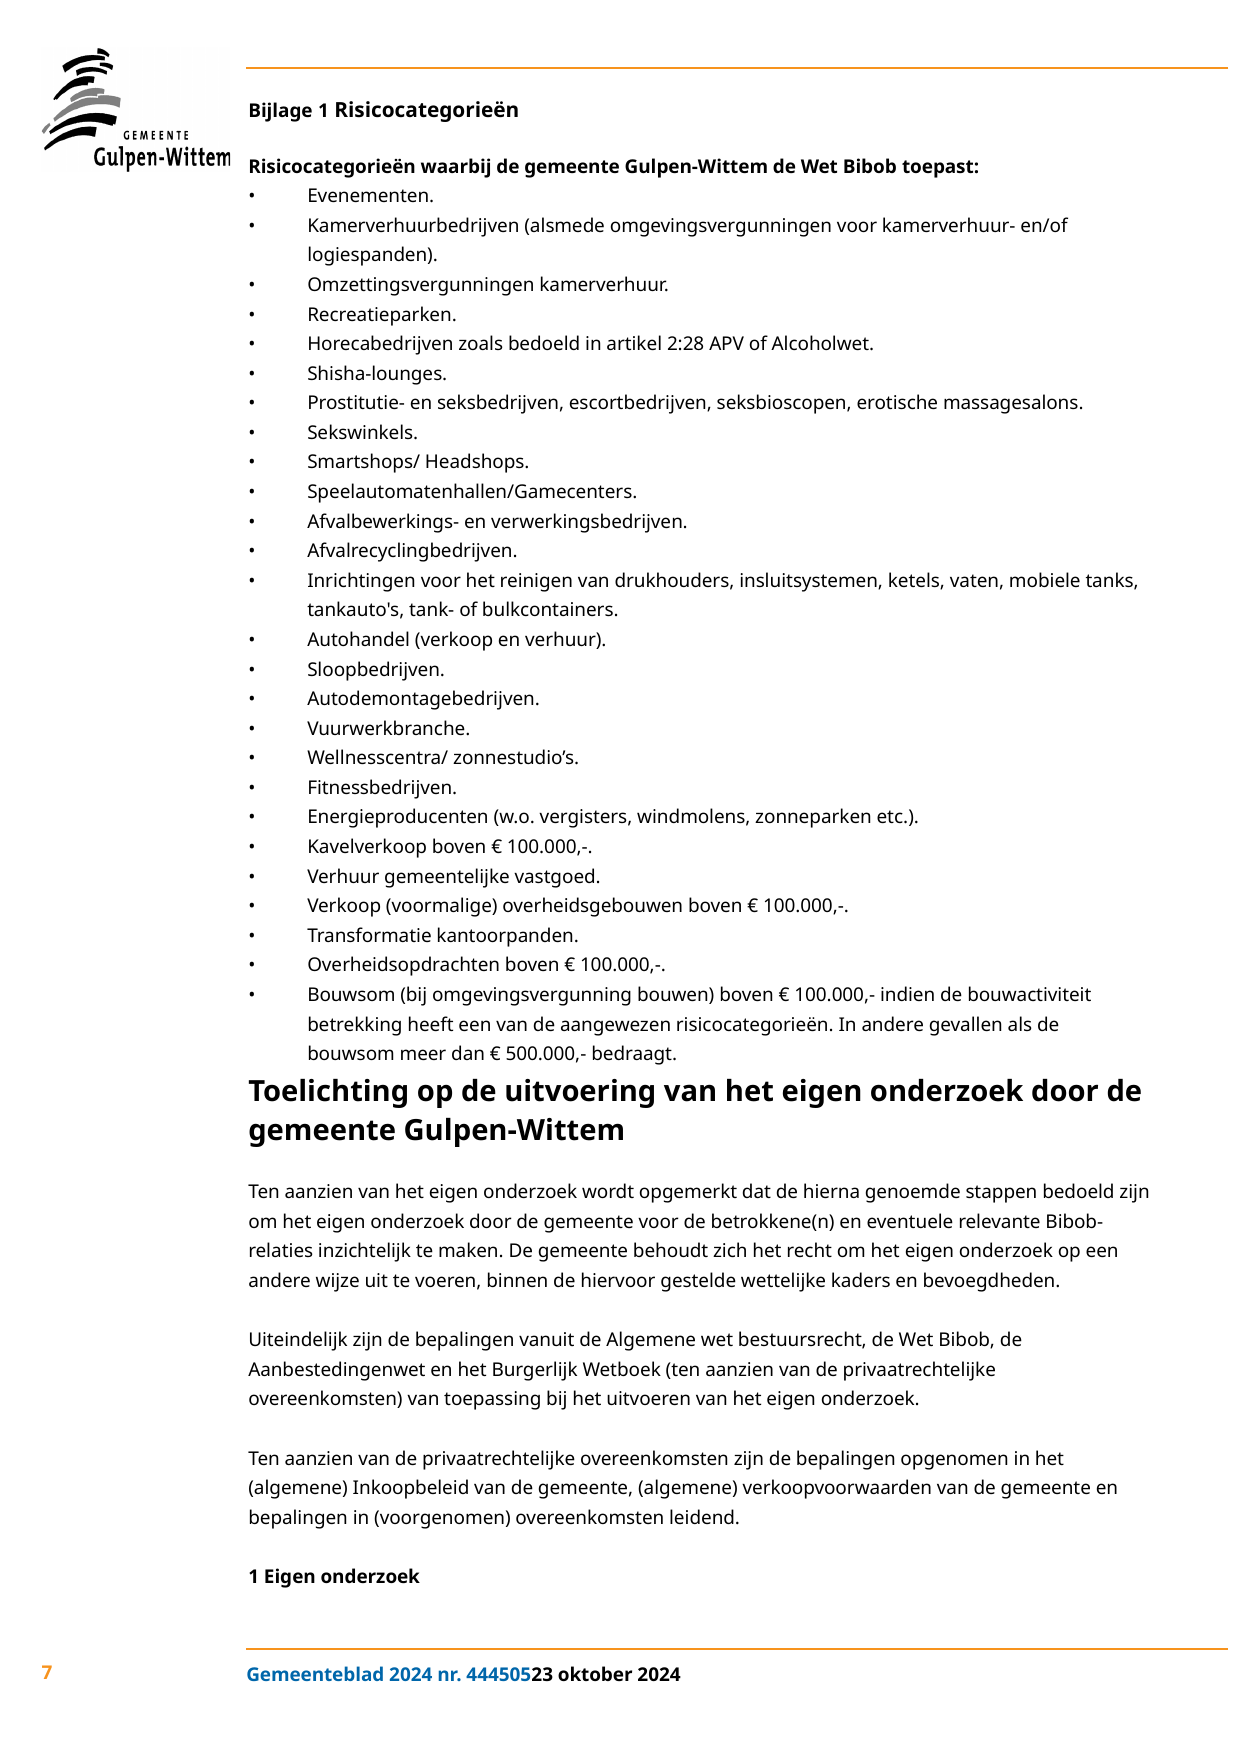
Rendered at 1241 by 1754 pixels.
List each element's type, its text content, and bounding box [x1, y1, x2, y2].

list Inrichtingen voor het reinigen van drukhouders, insluitsystemen, ketels, vaten, mobiele tanks, tankauto's, tank- of bulkcontainers. [248, 567, 1152, 622]
text Ten aanzien van de privaatrechtelijke overeenkomsten zijn de bepalingen opgenomen in het (algemene) Inkoopbeleid van de gemeente, (algemene) verkoopvoorwaarden van de gemeente en bepalingen in (voorgenomen) overeenkomsten leidend. [248, 1445, 1152, 1530]
text Uiteindelijk zijn de bepalingen vanuit de Algemene wet bestuursrecht, de Wet Bibob, de Aanbestedingenwet en het Burgerlijk Wetboek (ten aanzien van de privaatrechtelijke overeenkomsten) van toepassing bij het uitvoeren van het eigen onderzoek. [248, 1326, 1152, 1411]
list Autohandel (verkoop en verhuur). [248, 626, 1152, 652]
list Wellnesscentra/ zonnestudio’s. [248, 744, 1152, 770]
list Smartshops/ Headshops. [248, 449, 1152, 474]
list Recreatieparken. [248, 301, 1152, 327]
text Toelichting op de uitvoering van het eigen onderzoek door de gemeente Gulpen-Wittem [248, 1070, 1152, 1149]
list Evenementen. [248, 182, 1152, 208]
list Sekswinkels. [248, 419, 1152, 445]
text Ten aanzien van het eigen onderzoek wordt opgemerkt dat de hierna genoemde stappen bedoeld zijn om het eigen onderzoek door de gemeente voor de betrokkene(n) en eventuele relevante Bibob-relaties inzichtelijk te maken. De gemeente behoudt zich het recht om het eigen onderzoek op een andere wijze uit te voeren, binnen de hiervoor gestelde wettelijke kaders en bevoegdheden. [248, 1178, 1152, 1293]
list Afvalbewerkings- en verwerkingsbedrijven. [248, 508, 1152, 534]
list Prostitutie- en seksbedrijven, escortbedrijven, seksbioscopen, erotische massagesalons. [248, 389, 1152, 415]
list Speelautomatenhallen/Gamecenters. [248, 478, 1152, 504]
list Kavelverkoop boven € 100.000,-. [248, 833, 1152, 859]
list Horecabedrijven zoals bedoeld in artikel 2:28 APV of Alcoholwet. [248, 330, 1152, 356]
list Fitnessbedrijven. [248, 774, 1152, 800]
list Transformatie kantoorpanden. [248, 922, 1152, 948]
picture [41, 47, 231, 172]
list Afvalrecyclingbedrijven. [248, 537, 1152, 563]
list Bouwsom (bij omgevingsvergunning bouwen) boven € 100.000,- indien de bouwactiviteit betrekking heeft een van de aangewezen risicocategorieën. In andere gevallen als de bouwsom meer dan € 500.000,- bedraagt. [248, 981, 1152, 1066]
text Risicocategorieën waarbij de gemeente Gulpen-Wittem de Wet Bibob toepast: [248, 153, 1152, 179]
list Overheidsopdrachten boven € 100.000,-. [248, 952, 1152, 977]
list Omzettingsvergunningen kamerverhuur. [248, 271, 1152, 297]
list Autodemontagebedrijven. [248, 685, 1152, 711]
list Kamerverhuurbedrijven (alsmede omgevingsvergunningen voor kamerverhuur- en/of logiespanden). [248, 212, 1152, 267]
text Bijlage 1 Risicocategorieën [248, 95, 1152, 123]
list Vuurwerkbranche. [248, 715, 1152, 741]
list Energieproducenten (w.o. vergisters, windmolens, zonneparken etc.). [248, 804, 1152, 829]
list Sloopbedrijven. [248, 656, 1152, 682]
list Verhuur gemeentelijke vastgoed. [248, 863, 1152, 889]
list Verkoop (voormalige) overheidsgebouwen boven € 100.000,-. [248, 892, 1152, 918]
list Shisha-lounges. [248, 360, 1152, 386]
text 1 Eigen onderzoek [248, 1563, 1152, 1589]
